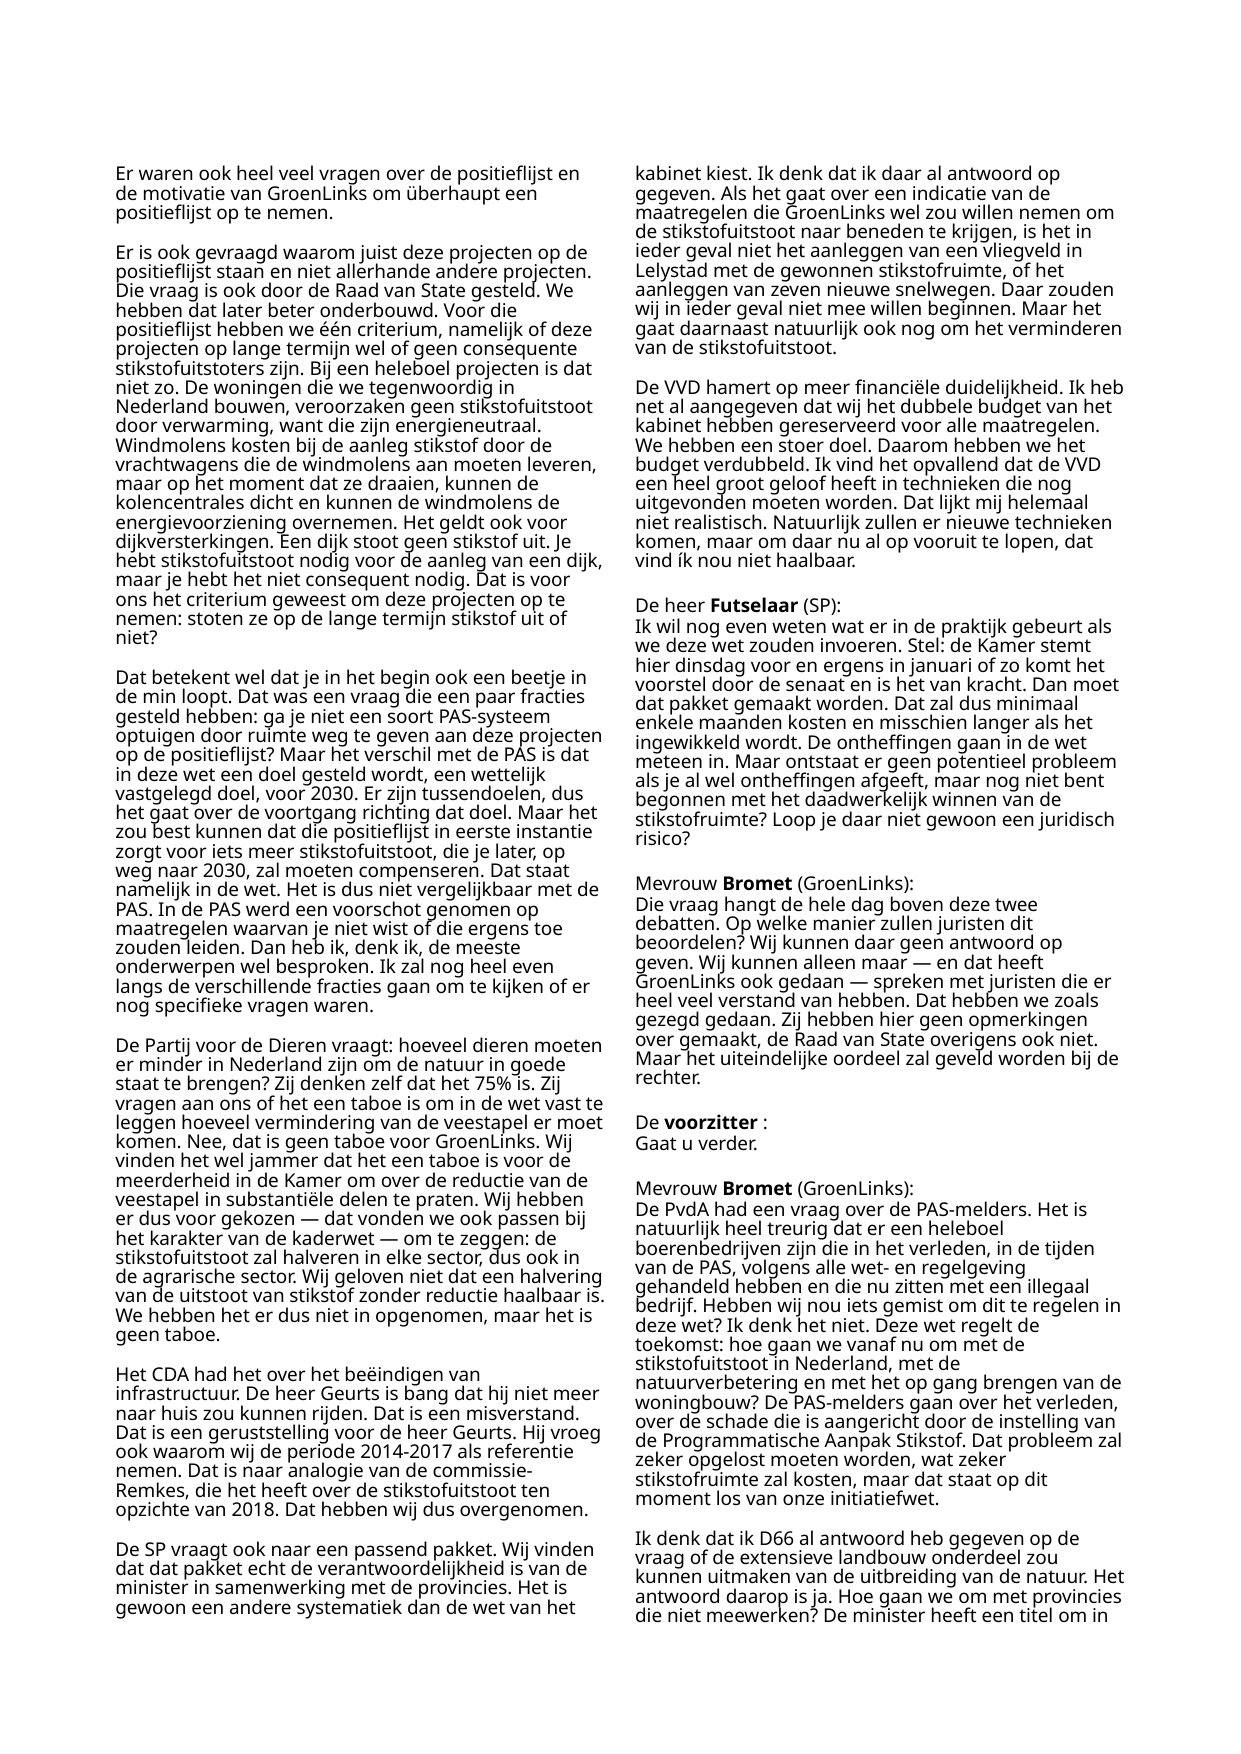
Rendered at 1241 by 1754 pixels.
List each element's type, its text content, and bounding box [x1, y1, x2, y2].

text Er is ook gevraagd waarom juist deze projecten op de positieflijst staan en niet allerhande andere projecten. Die vraag is ook door de Raad van State gesteld. We hebben dat later beter onderbouwd. Voor die positieflijst hebben we één criterium, namelijk of deze projecten op lange termijn wel of geen consequente stikstofuitstoters zijn. Bij een heleboel projecten is dat niet zo. De woningen die we tegenwoordig in Nederland bouwen, veroorzaken geen stikstofuitstoot door verwarming, want die zijn energieneutraal. Windmolens kosten bij de aanleg stikstof door de vrachtwagens die de windmolens aan moeten leveren, maar op het moment dat ze draaien, kunnen de kolencentrales dicht en kunnen de windmolens de energievoorziening overnemen. Het geldt ook voor dijkversterkingen. Een dijk stoot geen stikstof uit. Je hebt stikstofuitstoot nodig voor de aanleg van een dijk, maar je hebt het niet consequent nodig. Dat is voor ons het criterium geweest om deze projecten op te nemen: stoten ze op de lange termijn stikstof uit of niet? [115, 244, 605, 648]
text De SP vraagt ook naar een passend pakket. Wij vinden dat dat pakket echt de verantwoordelijkheid is van de minister in samenwerking met de provincies. Het is gewoon een andere systematiek dan de wet van het [115, 1541, 605, 1618]
text De VVD hamert op meer financiële duidelijkheid. Ik heb net al aangegeven dat wij het dubbele budget van het kabinet hebben gereserveerd voor alle maatregelen. We hebben een stoer doel. Daarom hebben we het budget verdubbeld. Ik vind het opvallend dat de VVD een heel groot geloof heeft in technieken die nog uitgevonden moeten worden. Dat lijkt mij helemaal niet realistisch. Natuurlijk zullen er nieuwe technieken komen, maar om daar nu al op vooruit te lopen, dat vind ík nou niet haalbaar. [635, 379, 1125, 571]
text Die vraag hangt de hele dag boven deze twee debatten. Op welke manier zullen juristen dit beoordelen? Wij kunnen daar geen antwoord op geven. Wij kunnen alleen maar — en dat heeft GroenLinks ook gedaan — spreken met juristen die er heel veel verstand van hebben. Dat hebben we zoals gezegd gedaan. Zij hebben hier geen opmerkingen over gemaakt, de Raad van State overigens ook niet. Maar het uiteindelijke oordeel zal geveld worden bij de rechter. [635, 896, 1125, 1088]
text Mevrouw Bromet (GroenLinks): [635, 870, 1125, 896]
text De heer Futselaar (SP): [635, 592, 1125, 618]
text Er waren ook heel veel vragen over de positieflijst en de motivatie van GroenLinks om überhaupt een positieflijst op te nemen. [115, 165, 605, 223]
text Gaat u verder. [635, 1135, 1125, 1154]
text Dat betekent wel dat je in het begin ook een beetje in de min loopt. Dat was een vraag die een paar fracties gesteld hebben: ga je niet een soort PAS-systeem optuigen door ruimte weg te geven aan deze projecten op de positieflijst? Maar het verschil met de PAS is dat in deze wet een doel gesteld wordt, een wettelijk vastgelegd doel, voor 2030. Er zijn tussendoelen, dus het gaat over de voortgang richting dat doel. Maar het zou best kunnen dat die positieflijst in eerste instantie zorgt voor iets meer stikstofuitstoot, die je later, op weg naar 2030, zal moeten compenseren. Dat staat namelijk in de wet. Het is dus niet vergelijkbaar met de PAS. In de PAS werd een voorschot genomen op maatregelen waarvan je niet wist of die ergens toe zouden leiden. Dan heb ik, denk ik, de meeste onderwerpen wel besproken. Ik zal nog heel even langs de verschillende fracties gaan om te kijken of er nog specifieke vragen waren. [115, 669, 605, 1016]
text De PvdA had een vraag over de PAS-melders. Het is natuurlijk heel treurig dat er een heleboel boerenbedrijven zijn die in het verleden, in de tijden van de PAS, volgens alle wet- en regelgeving gehandeld hebben en die nu zitten met een illegaal bedrijf. Hebben wij nou iets gemist om dit te regelen in deze wet? Ik denk het niet. Deze wet regelt de toekomst: hoe gaan we vanaf nu om met de stikstofuitstoot in Nederland, met de natuurverbetering en met het op gang brengen van de woningbouw? De PAS-melders gaan over het verleden, over de schade die is aangericht door de instelling van de Programmatische Aanpak Stikstof. Dat probleem zal zeker opgelost moeten worden, wat zeker stikstofruimte zal kosten, maar dat staat op dit moment los van onze initiatiefwet. [635, 1201, 1125, 1509]
text Ik denk dat ik D66 al antwoord heb gegeven op de vraag of de extensieve landbouw onderdeel zou kunnen uitmaken van de uitbreiding van de natuur. Het antwoord daarop is ja. Hoe gaan we om met provincies die niet meewerken? De minister heeft een titel om in [635, 1530, 1125, 1626]
text Mevrouw Bromet (GroenLinks): [635, 1175, 1125, 1201]
text Het CDA had het over het beëindigen van infrastructuur. De heer Geurts is bang dat hij niet meer naar huis zou kunnen rijden. Dat is een misverstand. Dat is een geruststelling voor de heer Geurts. Hij vroeg ook waarom wij de periode 2014-2017 als referentie nemen. Dat is naar analogie van de commissie-Remkes, die het heeft over de stikstofuitstoot ten opzichte van 2018. Dat hebben wij dus overgenomen. [115, 1366, 605, 1520]
text kabinet kiest. Ik denk dat ik daar al antwoord op gegeven. Als het gaat over een indicatie van de maatregelen die GroenLinks wel zou willen nemen om de stikstofuitstoot naar beneden te krijgen, is het in ieder geval niet het aanleggen van een vliegveld in Lelystad met de gewonnen stikstofruimte, of het aanleggen van zeven nieuwe snelwegen. Daar zouden wij in ieder geval niet mee willen beginnen. Maar het gaat daarnaast natuurlijk ook nog om het verminderen van de stikstofuitstoot. [635, 165, 1125, 358]
text De voorzitter : [635, 1109, 1125, 1135]
text Ik wil nog even weten wat er in de praktijk gebeurt als we deze wet zouden invoeren. Stel: de Kamer stemt hier dinsdag voor en ergens in januari of zo komt het voorstel door de senaat en is het van kracht. Dan moet dat pakket gemaakt worden. Dat zal dus minimaal enkele maanden kosten en misschien langer als het ingewikkeld wordt. De ontheffingen gaan in de wet meteen in. Maar ontstaat er geen potentieel probleem als je al wel ontheffingen afgeeft, maar nog niet bent begonnen met het daadwerkelijk winnen van de stikstofruimte? Loop je daar niet gewoon een juridisch risico? [635, 618, 1125, 849]
text De Partij voor de Dieren vraagt: hoeveel dieren moeten er minder in Nederland zijn om de natuur in goede staat te brengen? Zij denken zelf dat het 75% is. Zij vragen aan ons of het een taboe is om in de wet vast te leggen hoeveel vermindering van de veestapel er moet komen. Nee, dat is geen taboe voor GroenLinks. Wij vinden het wel jammer dat het een taboe is voor de meerderheid in de Kamer om over de reductie van de veestapel in substantiële delen te praten. Wij hebben er dus voor gekozen — dat vonden we ook passen bij het karakter van de kaderwet — om te zeggen: de stikstofuitstoot zal halveren in elke sector, dus ook in de agrarische sector. Wij geloven niet dat een halvering van de uitstoot van stikstof zonder reductie haalbaar is. We hebben het er dus niet in opgenomen, maar het is geen taboe. [115, 1037, 605, 1345]
